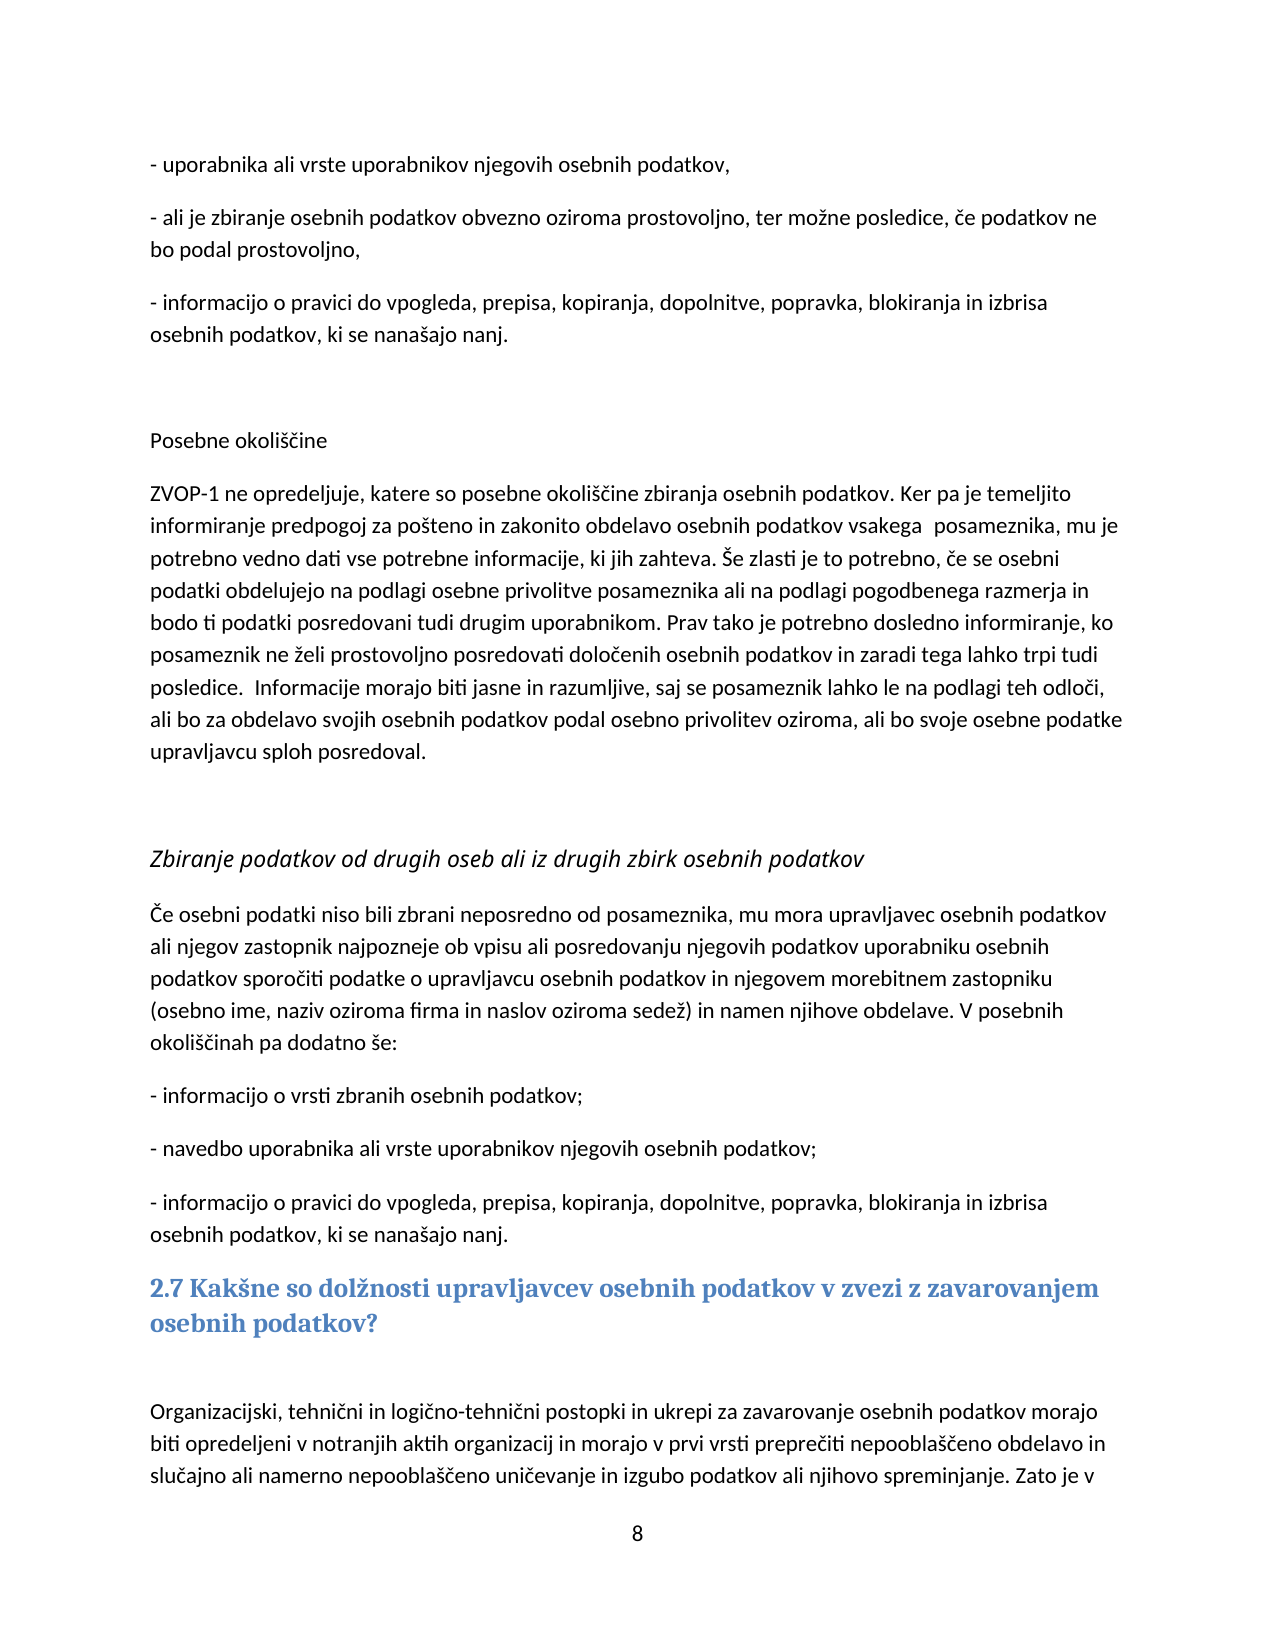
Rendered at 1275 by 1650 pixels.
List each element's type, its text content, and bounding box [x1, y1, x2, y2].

text - informacijo o vrsti zbranih osebnih podatkov; [150, 1082, 1125, 1109]
text - ali je zbiranje osebnih podatkov obvezno oziroma prostovoljno, ter možne posledice, če podatkov ne bo podal prostovoljno, [150, 203, 1125, 263]
text Organizacijski, tehnični in logično-tehnični postopki in ukrepi za zavarovanje osebnih podatkov morajo biti opredeljeni v notranjih aktih organizacij in morajo v prvi vrsti preprečiti nepooblaščeno obdelavo in slučajno ali namerno nepooblaščeno uničevanje in izgubo podatkov ali njihovo spreminjanje. Zato je v [150, 1397, 1125, 1490]
text - informacijo o pravici do vpogleda, prepisa, kopiranja, dopolnitve, popravka, blokiranja in izbrisa osebnih podatkov, ki se nanašajo nanj. [150, 1188, 1125, 1248]
text - informacijo o pravici do vpogleda, prepisa, kopiranja, dopolnitve, popravka, blokiranja in izbrisa osebnih podatkov, ki se nanašajo nanj. [150, 288, 1125, 348]
subtitle 2.7 Kakšne so dolžnosti upravljavcev osebnih podatkov v zvezi z zavarovanjem osebnih podatkov? [150, 1273, 1125, 1340]
text Posebne okoliščine [150, 426, 1125, 454]
text - navedbo uporabnika ali vrste uporabnikov njegovih osebnih podatkov; [150, 1134, 1125, 1163]
text - uporabnika ali vrste uporabnikov njegovih osebnih podatkov, [150, 150, 1125, 178]
text Če osebni podatki niso bili zbrani neposredno od posameznika, mu mora upravljavec osebnih podatkov ali njegov zastopnik najpozneje ob vpisu ali posredovanju njegovih podatkov uporabniku osebnih podatkov sporočiti podatke o upravljavcu osebnih podatkov in njegovem morebitnem zastopniku (osebno ime, naziv oziroma firma in naslov oziroma sedež) in namen njihove obdelave. V posebnih okoliščinah pa dodatno še: [150, 900, 1125, 1057]
text Zbiranje podatkov od drugih oseb ali iz drugih zbirk osebnih podatkov [150, 843, 1125, 874]
text ZVOP-1 ne opredeljuje, katere so posebne okoliščine zbiranja osebnih podatkov. Ker pa je temeljito informiranje predpogoj za pošteno in zakonito obdelavo osebnih podatkov vsakega posameznika, mu je potrebno vedno dati vse potrebne informacije, ki jih zahteva. Še zlasti je to potrebno, če se osebni podatki obdelujejo na podlagi osebne privolitve posameznika ali na podlagi pogodbenega razmerja in bodo ti podatki posredovani tudi drugim uporabnikom. Prav tako je potrebno dosledno informiranje, ko posameznik ne želi prostovoljno posredovati določenih osebnih podatkov in zaradi tega lahko trpi tudi posledice. Informacije morajo biti jasne in razumljive, saj se posameznik lahko le na podlagi teh odloči, ali bo za obdelavo svojih osebnih podatkov podal osebno privolitev oziroma, ali bo svoje osebne podatke upravljavcu sploh posredoval. [150, 479, 1125, 765]
